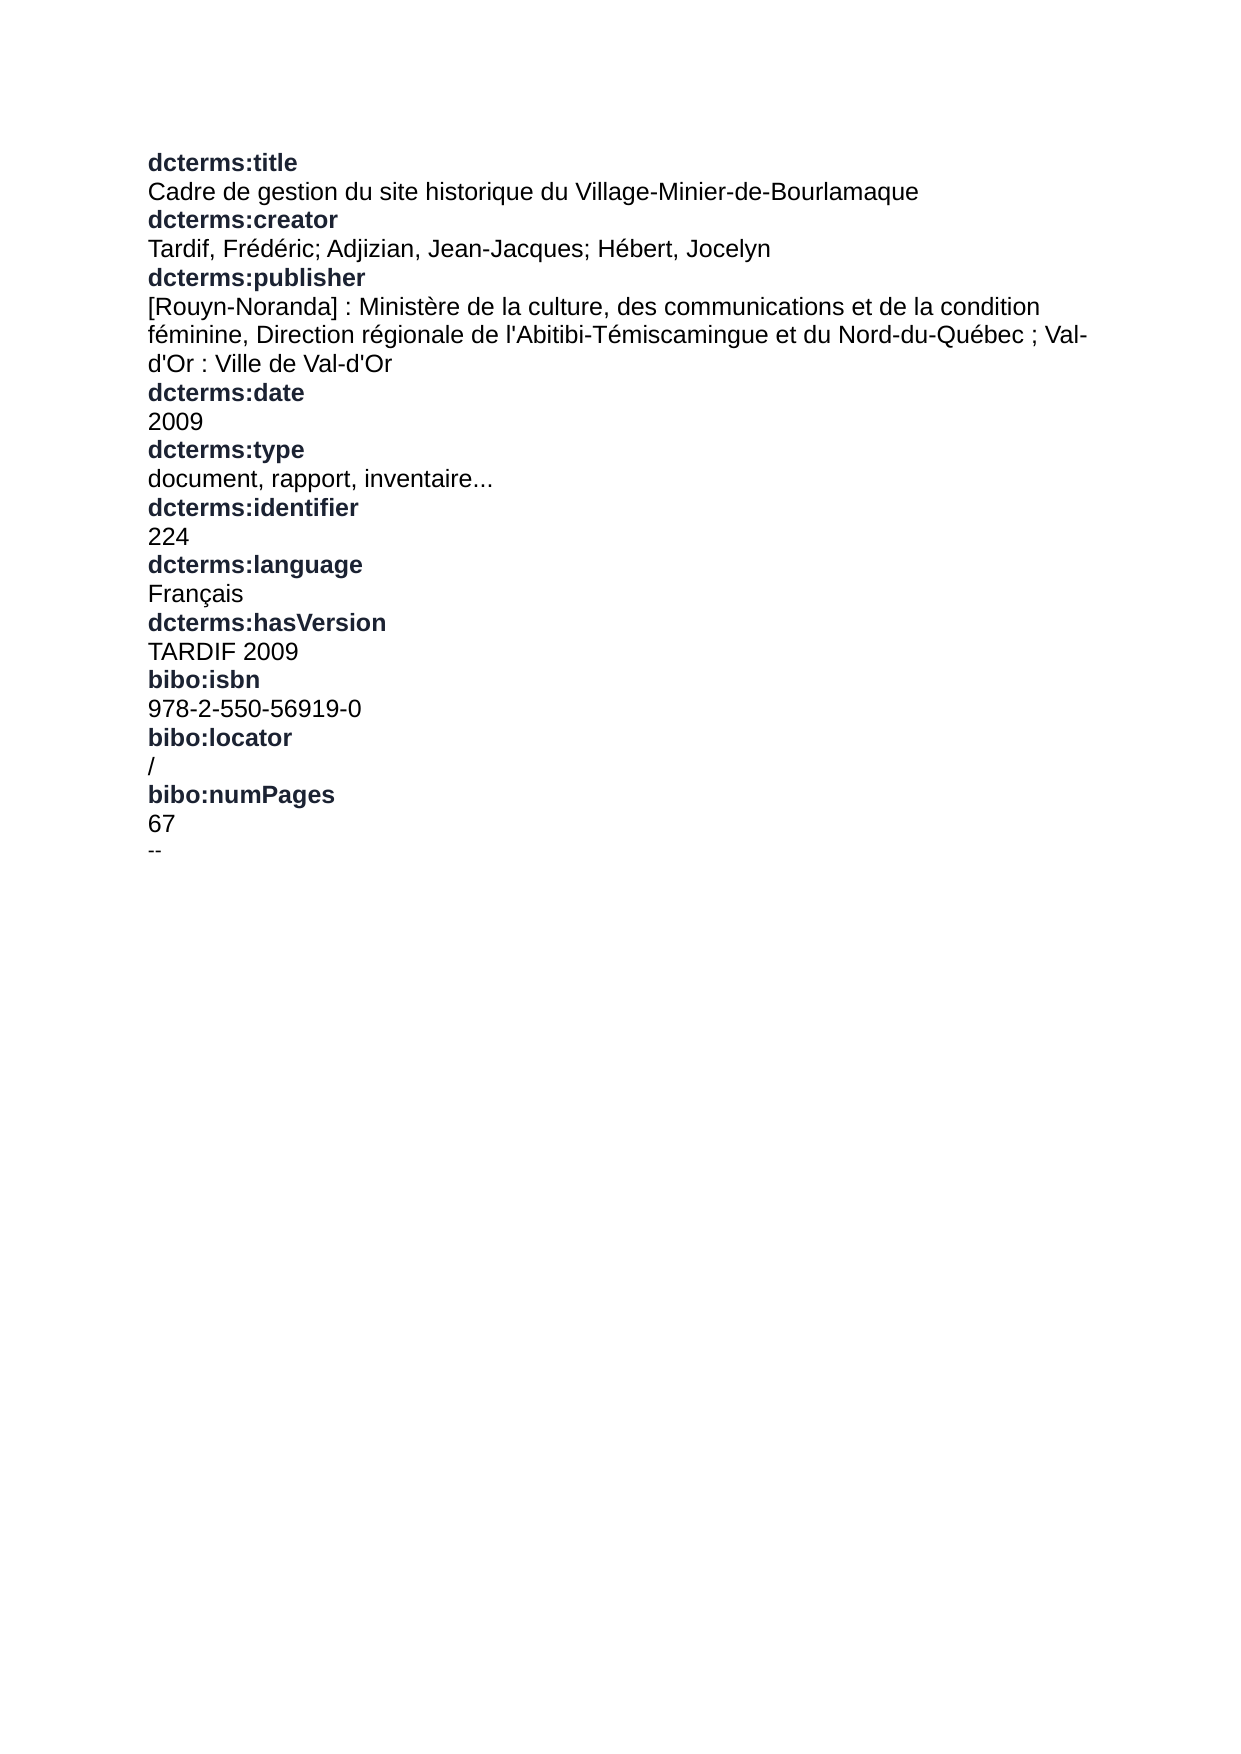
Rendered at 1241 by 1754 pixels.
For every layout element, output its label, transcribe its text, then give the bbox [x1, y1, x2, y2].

text dcterms:type [148, 435, 1092, 464]
text document, rapport, inventaire... [148, 464, 1092, 493]
text / [148, 751, 1092, 780]
text dcterms:publisher [148, 263, 1092, 291]
text Français [148, 579, 1092, 608]
text TARDIF 2009 [148, 636, 1092, 665]
text Tardif, Frédéric; Adjizian, Jean-Jacques; Hébert, Jocelyn [148, 234, 1092, 263]
text bibo:numPages [148, 780, 1092, 809]
text 978-2-550-56919-0 [148, 694, 1092, 723]
text bibo:locator [148, 723, 1092, 751]
text dcterms:creator [148, 205, 1092, 234]
text dcterms:title [148, 148, 1092, 176]
text bibo:isbn [148, 665, 1092, 694]
text dcterms:hasVersion [148, 608, 1092, 636]
text Cadre de gestion du site historique du Village-Minier-de-Bourlamaque [148, 176, 1092, 205]
text 2009 [148, 406, 1092, 435]
text 67 [148, 809, 1092, 838]
text dcterms:language [148, 550, 1092, 579]
text dcterms:identifier [148, 493, 1092, 521]
text -- [148, 838, 1092, 862]
text dcterms:date [148, 378, 1092, 406]
text [Rouyn-Noranda] : Ministère de la culture, des communications et de la condition féminine, Direction régionale de l'Abitibi-Témiscamingue et du Nord-du-Québec ; Val-d'Or : Ville de Val-d'Or [148, 291, 1092, 378]
text 224 [148, 521, 1092, 550]
